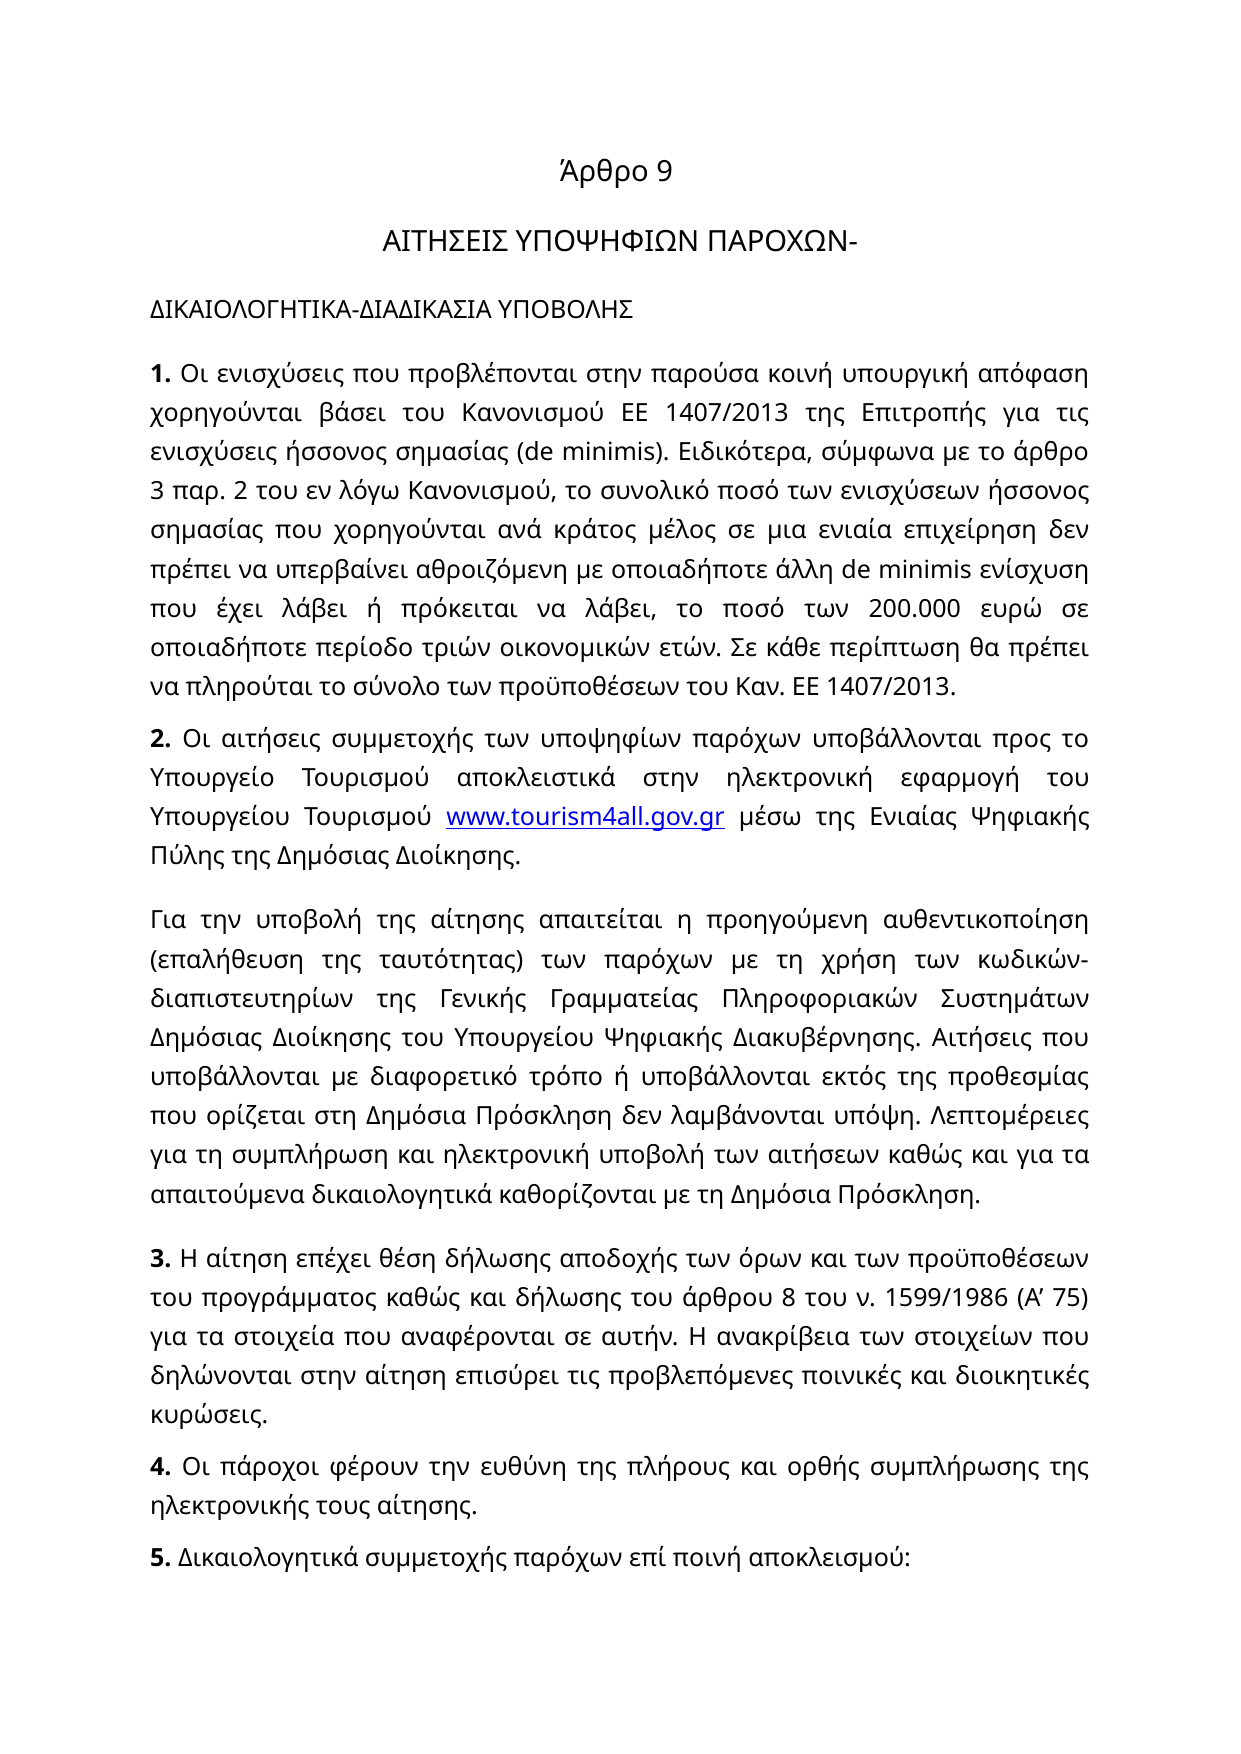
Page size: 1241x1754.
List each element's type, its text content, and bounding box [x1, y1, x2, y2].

text 2. Οι αιτήσεις συμμετοχής των υποψηφίων παρόχων υποβάλλονται προς το Υπουργείο Τουρισμού αποκλειστικά στην ηλεκτρονική εφαρμογή του Υπουργείου Τουρισμού www.tourism4all.gov.gr μέσω της Ενιαίας Ψηφιακής Πύλης της Δημόσιας Διοίκησης. [150, 720, 1090, 872]
text 3. Η αίτηση επέχει θέση δήλωσης αποδοχής των όρων και των προϋποθέσεων του προγράμματος καθώς και δήλωσης του άρθρου 8 του ν. 1599/1986 (Α’ 75) για τα στοιχεία που αναφέρονται σε αυτήν. Η ανακρίβεια των στοιχείων που δηλώνονται στην αίτηση επισύρει τις προβλεπόμενες ποινικές και διοικητικές κυρώσεις. [150, 1240, 1090, 1431]
text 1. Οι ενισχύσεις που προβλέπονται στην παρούσα κοινή υπουργική απόφαση χορηγούνται βάσει του Κανονισμού ΕΕ 1407/2013 της Επιτροπής για τις ενισχύσεις ήσσονος σημασίας (de minimis). Ειδικότερα, σύμφωνα με το άρθρο 3 παρ. 2 του εν λόγω Κανονισμού, το συνολικό ποσό των ενισχύσεων ήσσονος σημασίας που χορηγούνται ανά κράτος μέλος σε μια ενιαία επιχείρηση δεν πρέπει να υπερβαίνει αθροιζόμενη με οποιαδήποτε άλλη de minimis ενίσχυση που έχει λάβει ή πρόκειται να λάβει, το ποσό των 200.000 ευρώ σε οποιαδήποτε περίοδο τριών οικονομικών ετών. Σε κάθε περίπτωση θα πρέπει να πληρούται το σύνολο των προϋποθέσεων του Καν. ΕΕ 1407/2013. [150, 355, 1090, 703]
text 5. Δικαιολογητικά συμμετοχής παρόχων επί ποινή αποκλεισμού: [150, 1539, 1090, 1574]
text Για την υποβολή της αίτησης απαιτείται η προηγούμενη αυθεντικοποίηση (επαλήθευση της ταυτότητας) των παρόχων με τη χρήση των κωδικών-διαπιστευτηρίων της Γενικής Γραμματείας Πληροφοριακών Συστημάτων Δημόσιας Διοίκησης του Υπουργείου Ψηφιακής Διακυβέρνησης. Αιτήσεις που υποβάλλονται με διαφορετικό τρόπο ή υποβάλλονται εκτός της προθεσμίας που ορίζεται στη Δημόσια Πρόσκληση δεν λαμβάνονται υπόψη. Λεπτομέρειες για τη συμπλήρωση και ηλεκτρονική υποβολή των αιτήσεων καθώς και για τα απαιτούμενα δικαιολογητικά καθορίζονται με τη Δημόσια Πρόσκληση. [150, 902, 1090, 1210]
subtitle ΑΙΤΗΣΕΙΣ ΥΠΟΨΗΦΙΩΝ ΠΑΡΟΧΩΝ- [150, 221, 1090, 260]
text ΔΙΚΑΙΟΛΟΓΗΤΙΚΑ-ΔΙΑΔΙΚΑΣΙΑ ΥΠΟΒΟΛΗΣ [150, 291, 1090, 325]
subtitle Άρθρο 9 [150, 150, 1090, 190]
text 4. Οι πάροχοι φέρουν την ευθύνη της πλήρους και ορθής συμπλήρωσης της ηλεκτρονικής τους αίτησης. [150, 1449, 1090, 1522]
